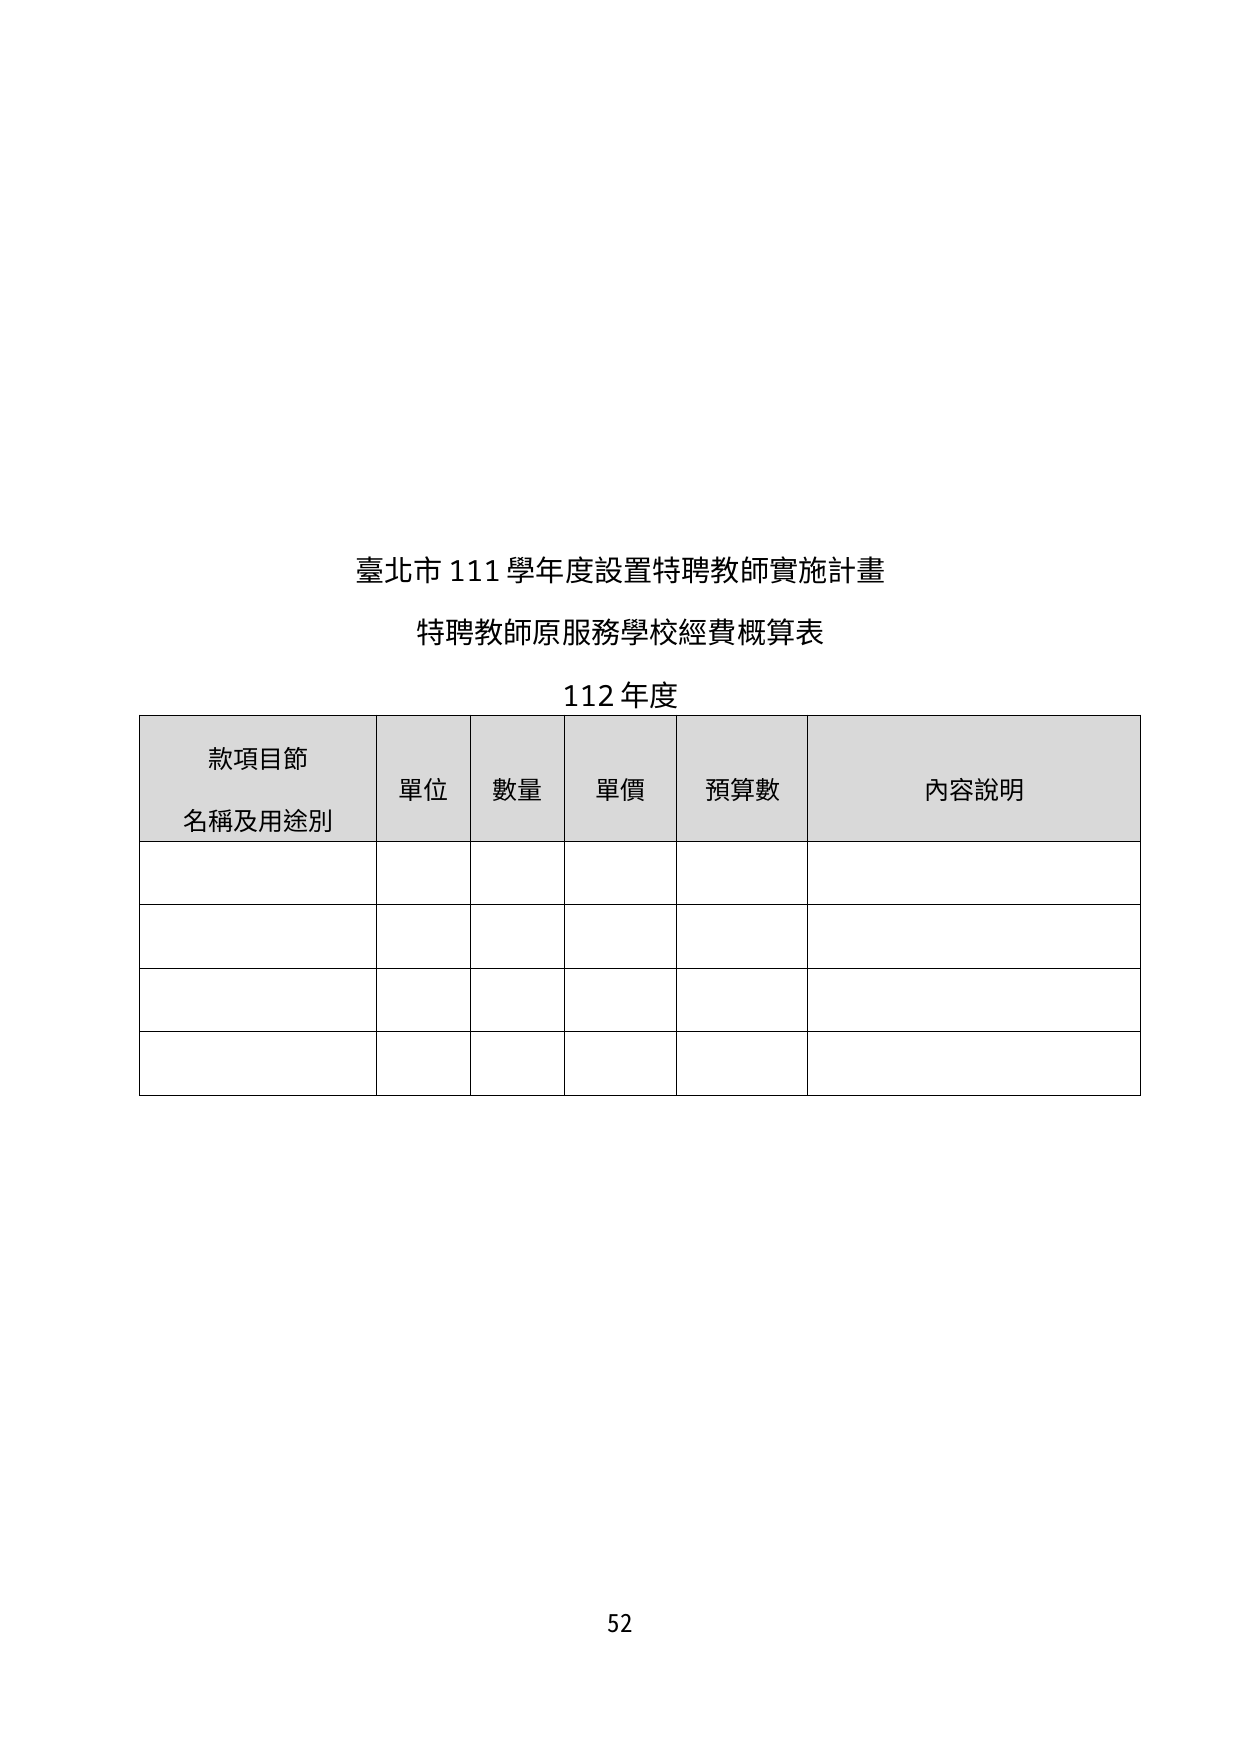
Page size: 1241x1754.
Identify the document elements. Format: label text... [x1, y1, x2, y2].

table_cell [377, 842, 470, 904]
table_header 內容說明 [808, 716, 1140, 841]
table_cell [808, 842, 1140, 904]
table_cell [377, 969, 470, 1031]
table_cell [677, 842, 807, 904]
text 臺北市111學年度設置特聘教師實施計畫 [187, 527, 1053, 589]
table_header 款項目節 名稱及用途別 [140, 716, 376, 841]
table_cell [677, 1032, 807, 1095]
text 特聘教師原服務學校經費概算表 [187, 589, 1053, 652]
table_cell [677, 905, 807, 968]
table_cell [140, 1032, 376, 1095]
table_cell [140, 969, 376, 1031]
table_cell [140, 905, 376, 968]
table_cell [377, 905, 470, 968]
table_cell [471, 905, 564, 968]
table_cell [471, 1032, 564, 1095]
text 112年度 [187, 652, 1053, 714]
table_cell [471, 969, 564, 1031]
table_header 預算數 [677, 716, 807, 841]
table_header 數量 [471, 716, 564, 841]
table_cell [471, 842, 564, 904]
table_cell [808, 905, 1140, 968]
table_cell [565, 1032, 676, 1095]
table_cell [565, 842, 676, 904]
table_header 單位 [377, 716, 470, 841]
table_cell [565, 905, 676, 968]
table_cell [565, 969, 676, 1031]
table_cell [140, 842, 376, 904]
table_header 單價 [565, 716, 676, 841]
table_cell [808, 969, 1140, 1031]
table_cell [377, 1032, 470, 1095]
table_cell [808, 1032, 1140, 1095]
table_cell [677, 969, 807, 1031]
